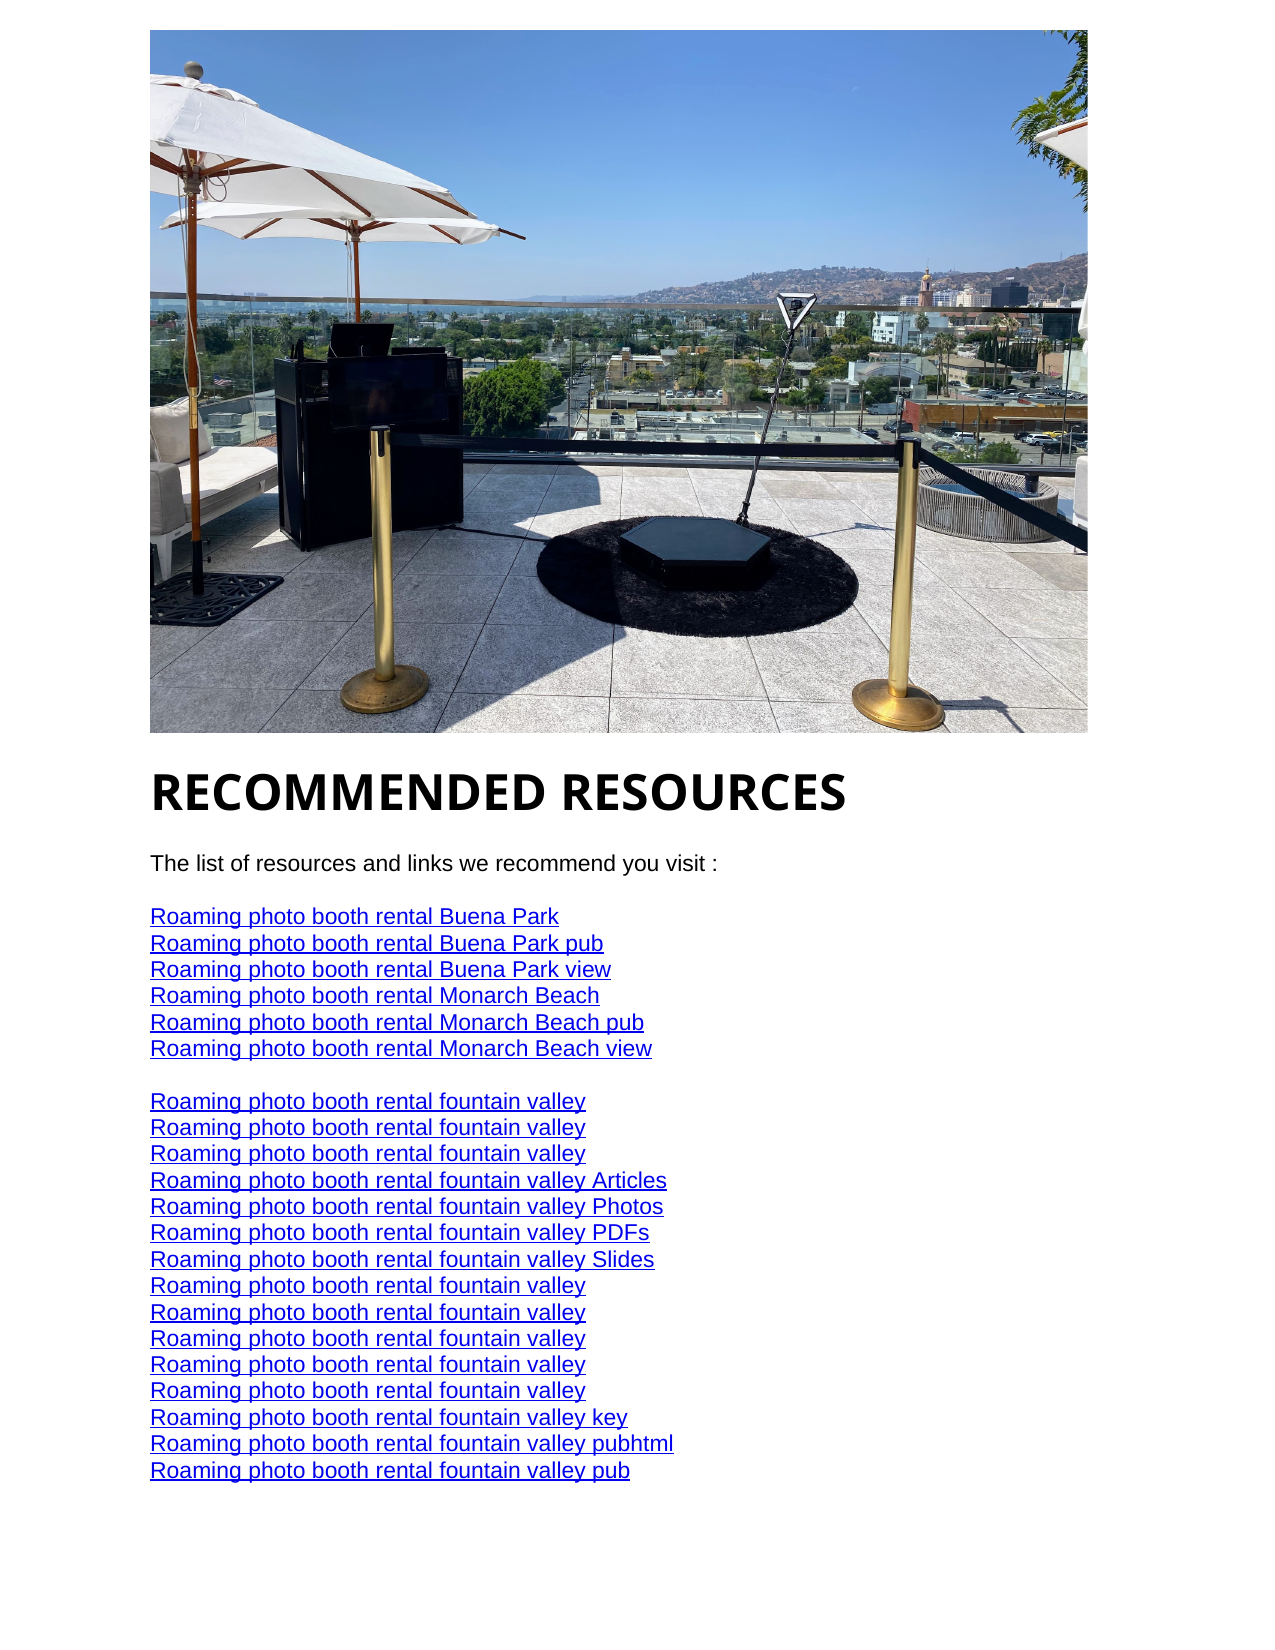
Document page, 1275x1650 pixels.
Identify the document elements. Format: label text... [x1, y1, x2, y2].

picture [150, 30, 1088, 733]
text Roaming photo booth rental fountain valley [150, 1140, 1125, 1167]
text Roaming photo booth rental fountain valley key [150, 1404, 1125, 1430]
text Roaming photo booth rental Buena Park [150, 903, 1125, 929]
text Roaming photo booth rental fountain valley pubhtml [150, 1430, 1125, 1457]
text Roaming photo booth rental fountain valley Articles [150, 1167, 1125, 1193]
text Roaming photo booth rental fountain valley Slides [150, 1246, 1125, 1272]
text Roaming photo booth rental fountain valley [150, 1351, 1125, 1377]
text Roaming photo booth rental fountain valley [150, 1298, 1125, 1325]
text Roaming photo booth rental fountain valley [150, 1114, 1125, 1140]
subtitle RECOMMENDED RESOURCES [150, 757, 1125, 825]
text Roaming photo booth rental Buena Park view [150, 956, 1125, 982]
text Roaming photo booth rental Monarch Beach pub [150, 1008, 1125, 1035]
text Roaming photo booth rental Monarch Beach [150, 982, 1125, 1008]
text Roaming photo booth rental Monarch Beach view [150, 1035, 1125, 1061]
text Roaming photo booth rental Buena Park pub [150, 929, 1125, 956]
text Roaming photo booth rental fountain valley [150, 1272, 1125, 1298]
text Roaming photo booth rental fountain valley [150, 1377, 1125, 1404]
text Roaming photo booth rental fountain valley [150, 1088, 1125, 1114]
text The list of resources and links we recommend you visit : [150, 850, 1125, 877]
text Roaming photo booth rental fountain valley pub [150, 1457, 1125, 1483]
text Roaming photo booth rental fountain valley PDFs [150, 1219, 1125, 1246]
text Roaming photo booth rental fountain valley Photos [150, 1193, 1125, 1219]
text Roaming photo booth rental fountain valley [150, 1325, 1125, 1351]
